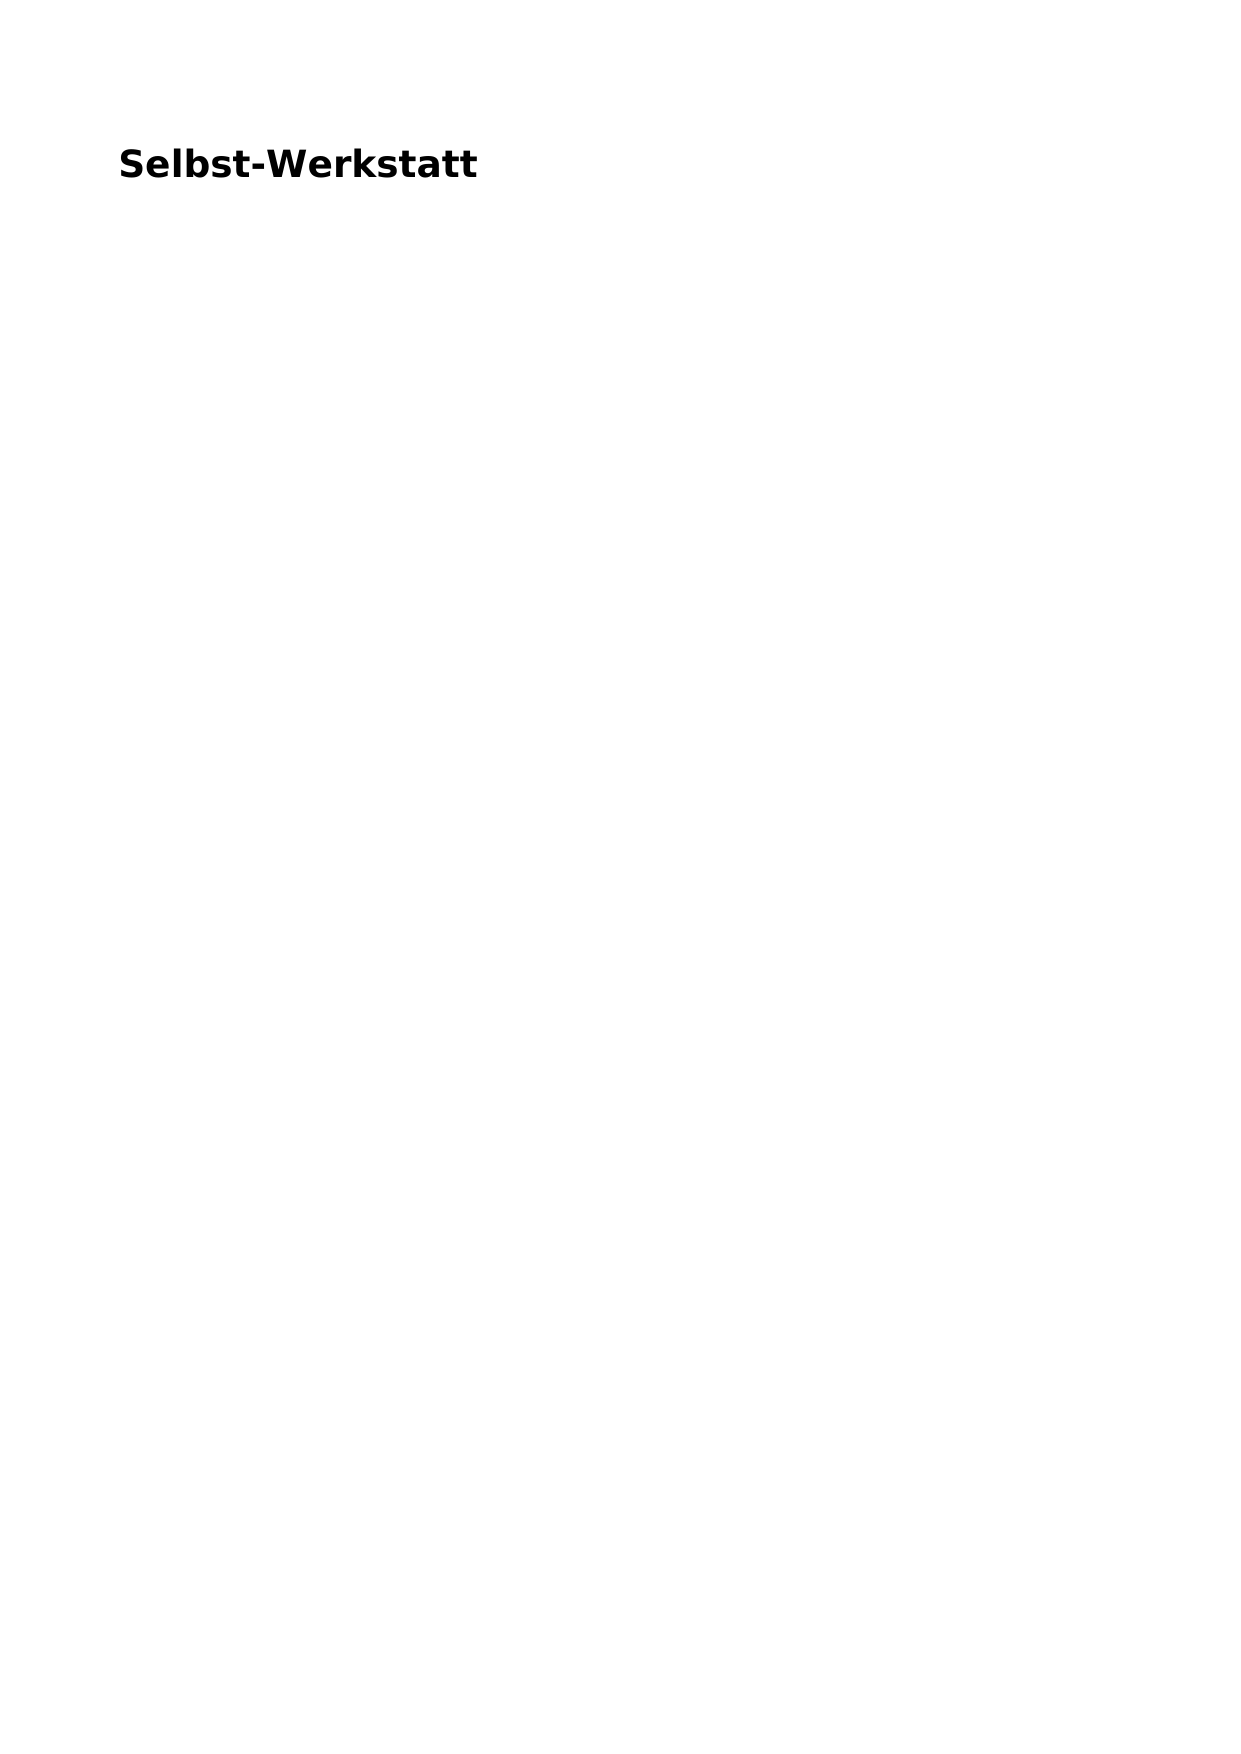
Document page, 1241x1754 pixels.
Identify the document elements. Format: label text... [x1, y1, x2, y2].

subtitle Selbst-Werkstatt [118, 143, 1122, 187]
